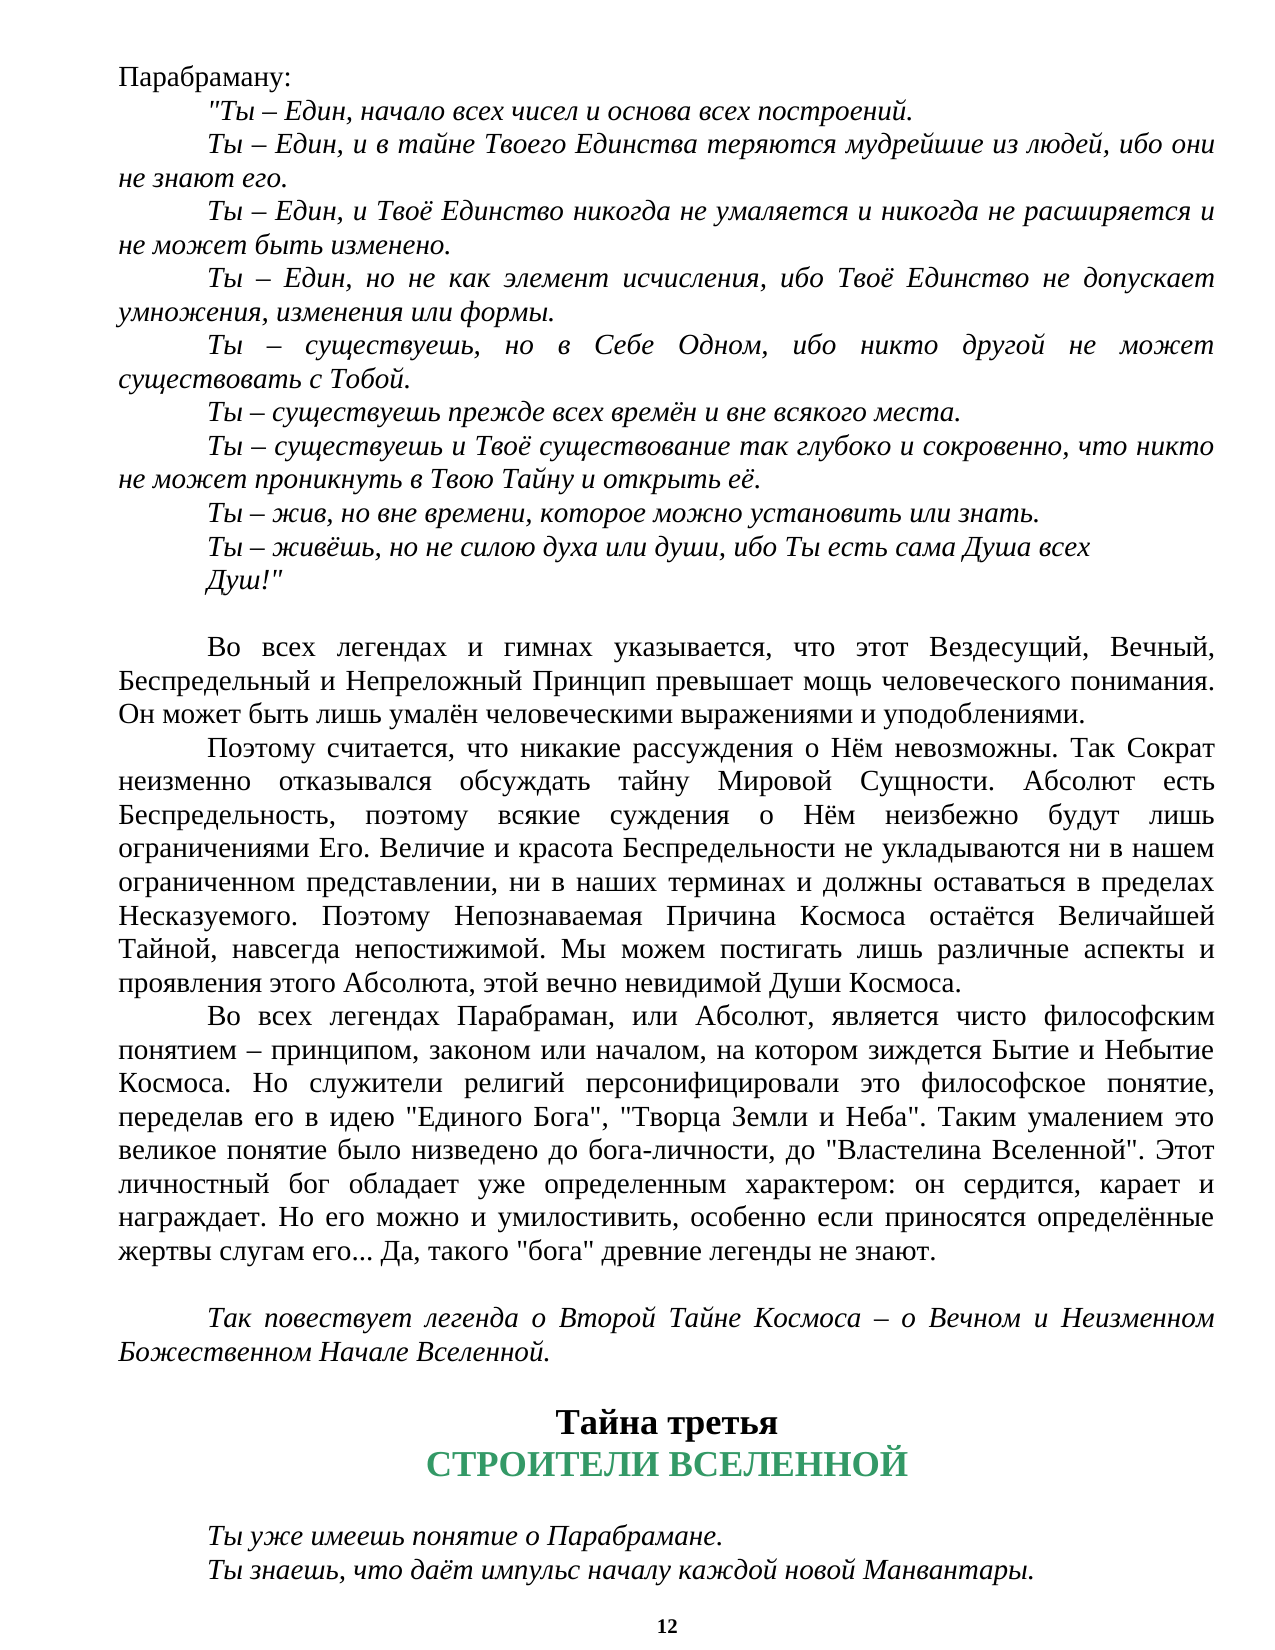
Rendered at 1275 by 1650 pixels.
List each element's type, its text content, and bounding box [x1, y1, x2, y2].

text Ты – Един, и в тайне Твоего Единства теряются мудрейшие из людей, ибо они не знают его. [118, 126, 1216, 193]
text Ты уже имеешь понятие о Парабрамане. [118, 1518, 1216, 1552]
text Ты – Един, но не как элемент исчисления, ибо Твоё Единство не допускает умножения, изменения или формы. [118, 260, 1216, 327]
text Ты – живёшь, но не силою духа или души, ибо Ты есть сама Душа всех [118, 529, 1216, 562]
text Во всех легендах и гимнах указывается, что этот Вездесущий, Вечный, Беспредельный и Непреложный Принцип превышает мощь человеческого понимания. Он может быть лишь умалён человеческими выражениями и уподоблениями. [118, 629, 1216, 730]
text Ты – существуешь прежде всех времён и вне всякого места. [118, 394, 1216, 428]
text Ты – существуешь, но в Себе Одном, ибо никто другой не может существовать с Тобой. [118, 327, 1216, 394]
text Ты – жив, но вне времени, которое можно установить или знать. [118, 495, 1216, 529]
text Парабраману: [118, 59, 1216, 93]
text Во всех легендах Парабраман, или Абсолют, является чисто философским понятием – принципом, законом или началом, на котором зиждется Бытие и Небытие Космоса. Но служители религий персонифицировали это философское понятие, переделав его в идею "Единого Бога", "Творца Земли и Неба". Таким умалением это великое понятие было низведено до бога-личности, до "Властелина Вселенной". Этот личностный бог обладает уже определенным характером: он сердится, карает и награждает. Но его можно и умилостивить, особенно если приносятся определённые жертвы слугам его... Да, такого "бога" древние легенды не знают. [118, 998, 1216, 1267]
text Поэтому считается, что никакие рассуждения о Нём невозможны. Так Сократ неизменно отказывался обсуждать тайну Мировой Сущности. Абсолют есть Беспредельность, поэтому всякие суждения о Нём неизбежно будут лишь ограничениями Его. Величие и красота Беспредельности не укладываются ни в нашем ограниченном представлении, ни в наших терминах и должны оставаться в пределах Несказуемого. Поэтому Непознаваемая Причина Космоса остаётся Величайшей Тайной, навсегда непостижимой. Мы можем постигать лишь различные аспекты и проявления этого Абсолюта, этой вечно невидимой Души Космоса. [118, 730, 1216, 998]
text "Ты – Един, начало всех чисел и основа всех построений. [118, 93, 1216, 126]
text Ты знаешь, что даёт импульс началу каждой новой Манвантары. [118, 1552, 1216, 1585]
text Так повествует легенда о Второй Тайне Космоса – о Вечном и Неизменном Божественном Начале Вселенной. [118, 1300, 1216, 1367]
text Душ!" [118, 562, 1216, 596]
text Ты – существуешь и Твоё существование так глубоко и сокровенно, что никто не может проникнуть в Твою Тайну и открыть её. [118, 428, 1216, 495]
text Ты – Един, и Твоё Единство никогда не умаляется и никогда не расширяется и не может быть изменено. [118, 193, 1216, 260]
subtitle Тайна третья СТРОИТЕЛИ ВСЕЛЕННОЙ [118, 1401, 1216, 1485]
